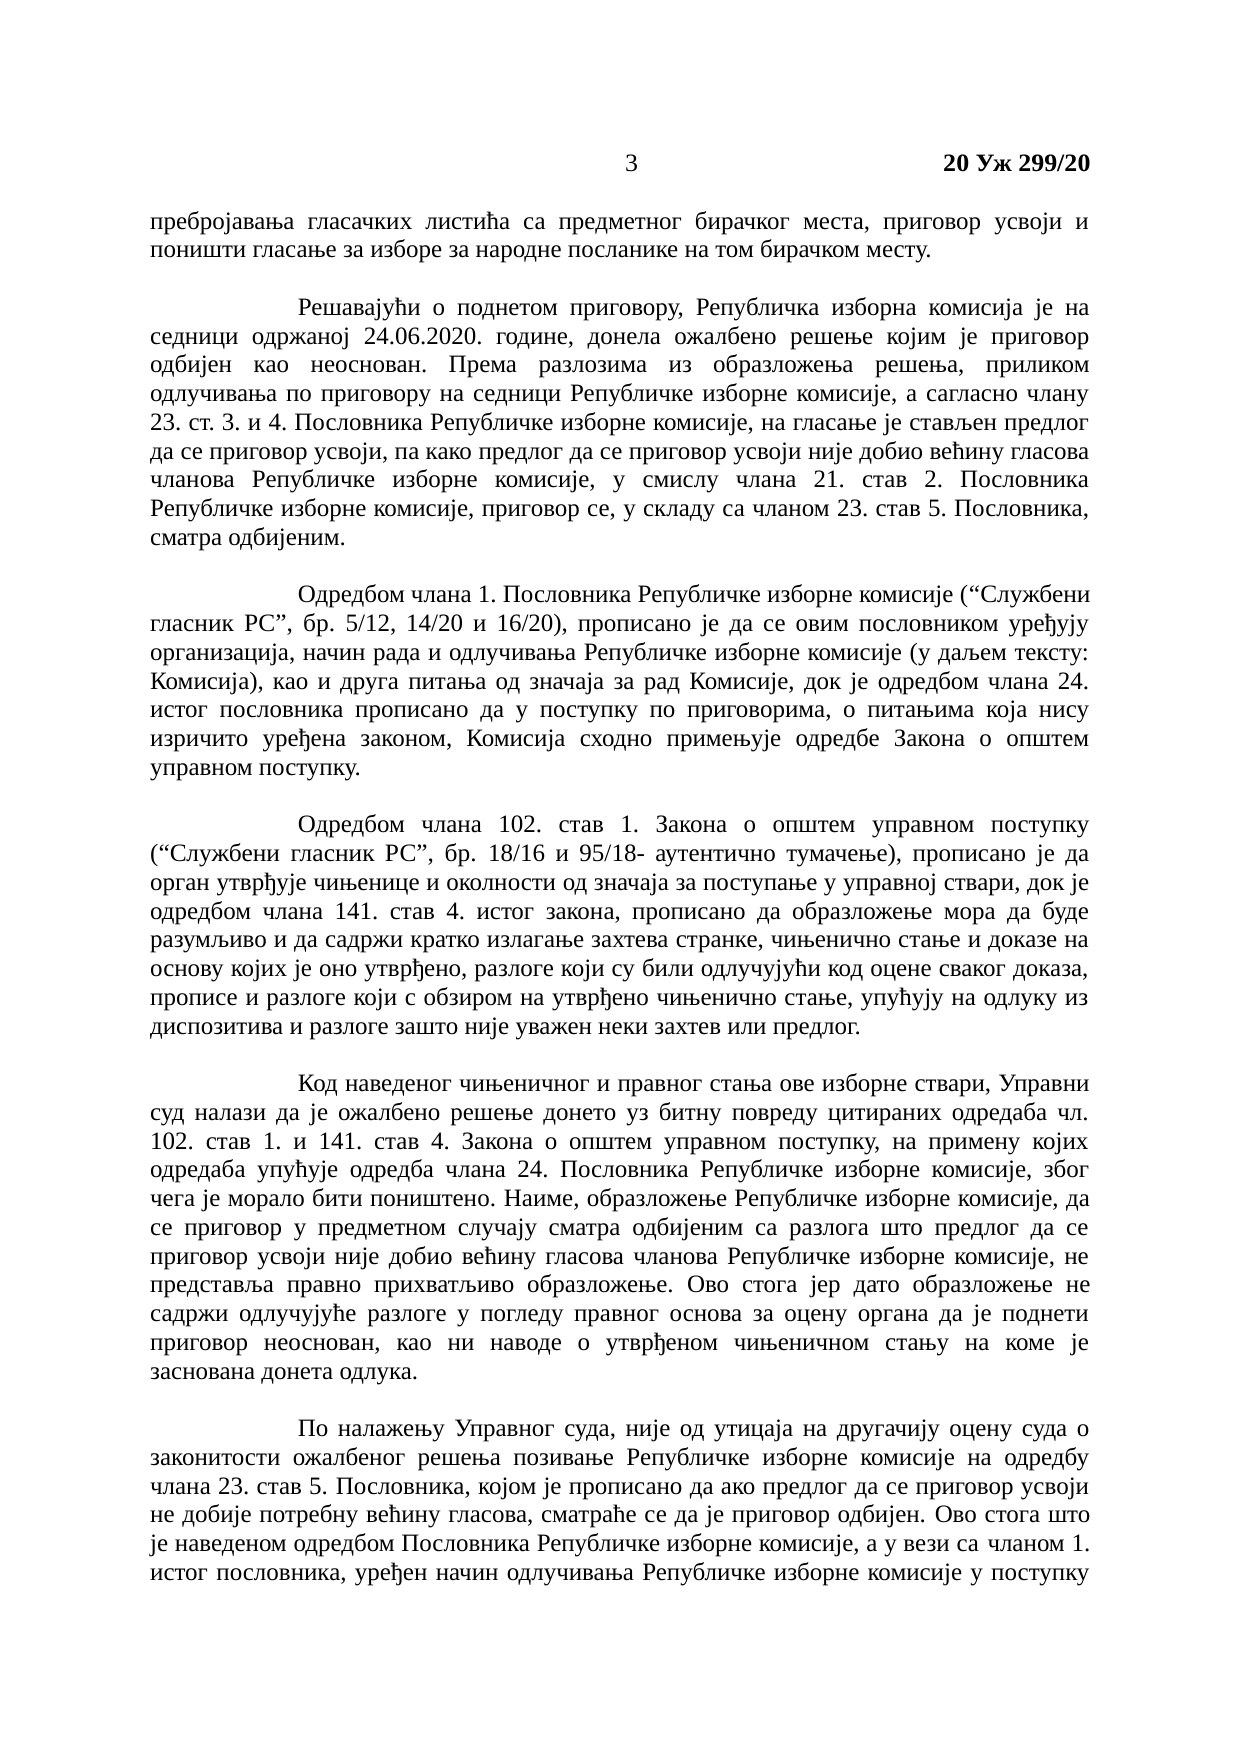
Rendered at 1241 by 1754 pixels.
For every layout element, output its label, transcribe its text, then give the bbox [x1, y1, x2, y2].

text Решавајући о поднетом приговору, Републичка изборна комисија је на седници одржаној 24.06.2020. године, донела ожалбено решење којим је приговор одбијен као неоснован. Према разлозима из образложења решења, приликом одлучивања по приговору на седници Републичке изборне комисије, а сагласно члану 23. ст. 3. и 4. Пословника Републичке изборне комисије, на гласање је стављен предлог да се приговор усвоји, па како предлог да се приговор усвоји није добио већину гласова чланова Републичке изборне комисије, у смислу члана 21. став 2. Пословника Републичке изборне комисије, приговор се, у складу са чланом 23. став 5. Пословника, сматра одбијеним. [150, 292, 1090, 551]
text Код наведеног чињеничног и правног стања ове изборне ствари, Управни суд налази да је ожалбено решење донето уз битну повреду цитираних одредаба чл. 102. став 1. и 141. став 4. Закона о општем управном поступку, на примену којих одредаба упућује одредба члана 24. Пословника Републичке изборне комисије, због чега је морало бити поништено. Наиме, образложење Републичке изборне комисије, да се приговор у предметном случају сматра одбијеним са разлога што предлог да се приговор усвоји није добио већину гласова чланова Републичке изборне комисије, не представља правно прихватљиво образложење. Ово стога јер дато образложење не садржи одлучујуће разлоге у погледу правног основа за оцену органа да је поднети приговор неоснован, као ни наводе о утврђеном чињеничном стању на коме је заснована донета одлука. [150, 1068, 1090, 1384]
text пребројавања гласачких листића са предметног бирачког места, приговор усвоји и поништи гласање за изборе за народне посланике на том бирачком месту. [150, 206, 1090, 263]
text По налажењу Управног суда, није од утицаја на другачију оцену суда о законитости ожалбеног решења позивање Републичке изборне комисије на одредбу члана 23. став 5. Пословника, којом је прописано да ако предлог да се приговор усвоји не добије потребну већину гласова, сматраће се да је приговор одбијен. Ово стога што је наведеном одредбом Пословника Републичке изборне комисије, а у вези са чланом 1. истог пословника, уређен начин одлучивања Републичке изборне комисије у поступку [150, 1413, 1090, 1586]
text Одредбом члана 102. став 1. Закона о општем управном поступку (“Службени гласник РС”, бр. 18/16 и 95/18- аутентично тумачење), прописано је да орган утврђује чињенице и околности од значаја за поступање у управној ствари, док је одредбом члана 141. став 4. истог закона, прописано да образложење мора да буде разумљиво и да садржи кратко излагање захтева странке, чињенично стање и доказе на основу којих је оно утврђено, разлоге који су били одлучујући код оцене сваког доказа, прописе и разлоге који с обзиром на утврђено чињенично стање, упућују на одлуку из диспозитива и разлоге зашто није уважен неки захтев или предлог. [150, 809, 1090, 1039]
text Одредбом члана 1. Пословника Републичке изборне комисије (“Службени гласник РС”, бр. 5/12, 14/20 и 16/20), прописано је да се овим пословником уређују организација, начин рада и одлучивања Републичке изборне комисије (у даљем тексту: Комисија), као и друга питања од значаја за рад Комисије, док је одредбом члана 24. истог пословника прописано да у поступку по приговорима, о питањима која нису изричито уређена законом, Комисија сходно примењује одредбе Закона о општем управном поступку. [150, 579, 1090, 781]
